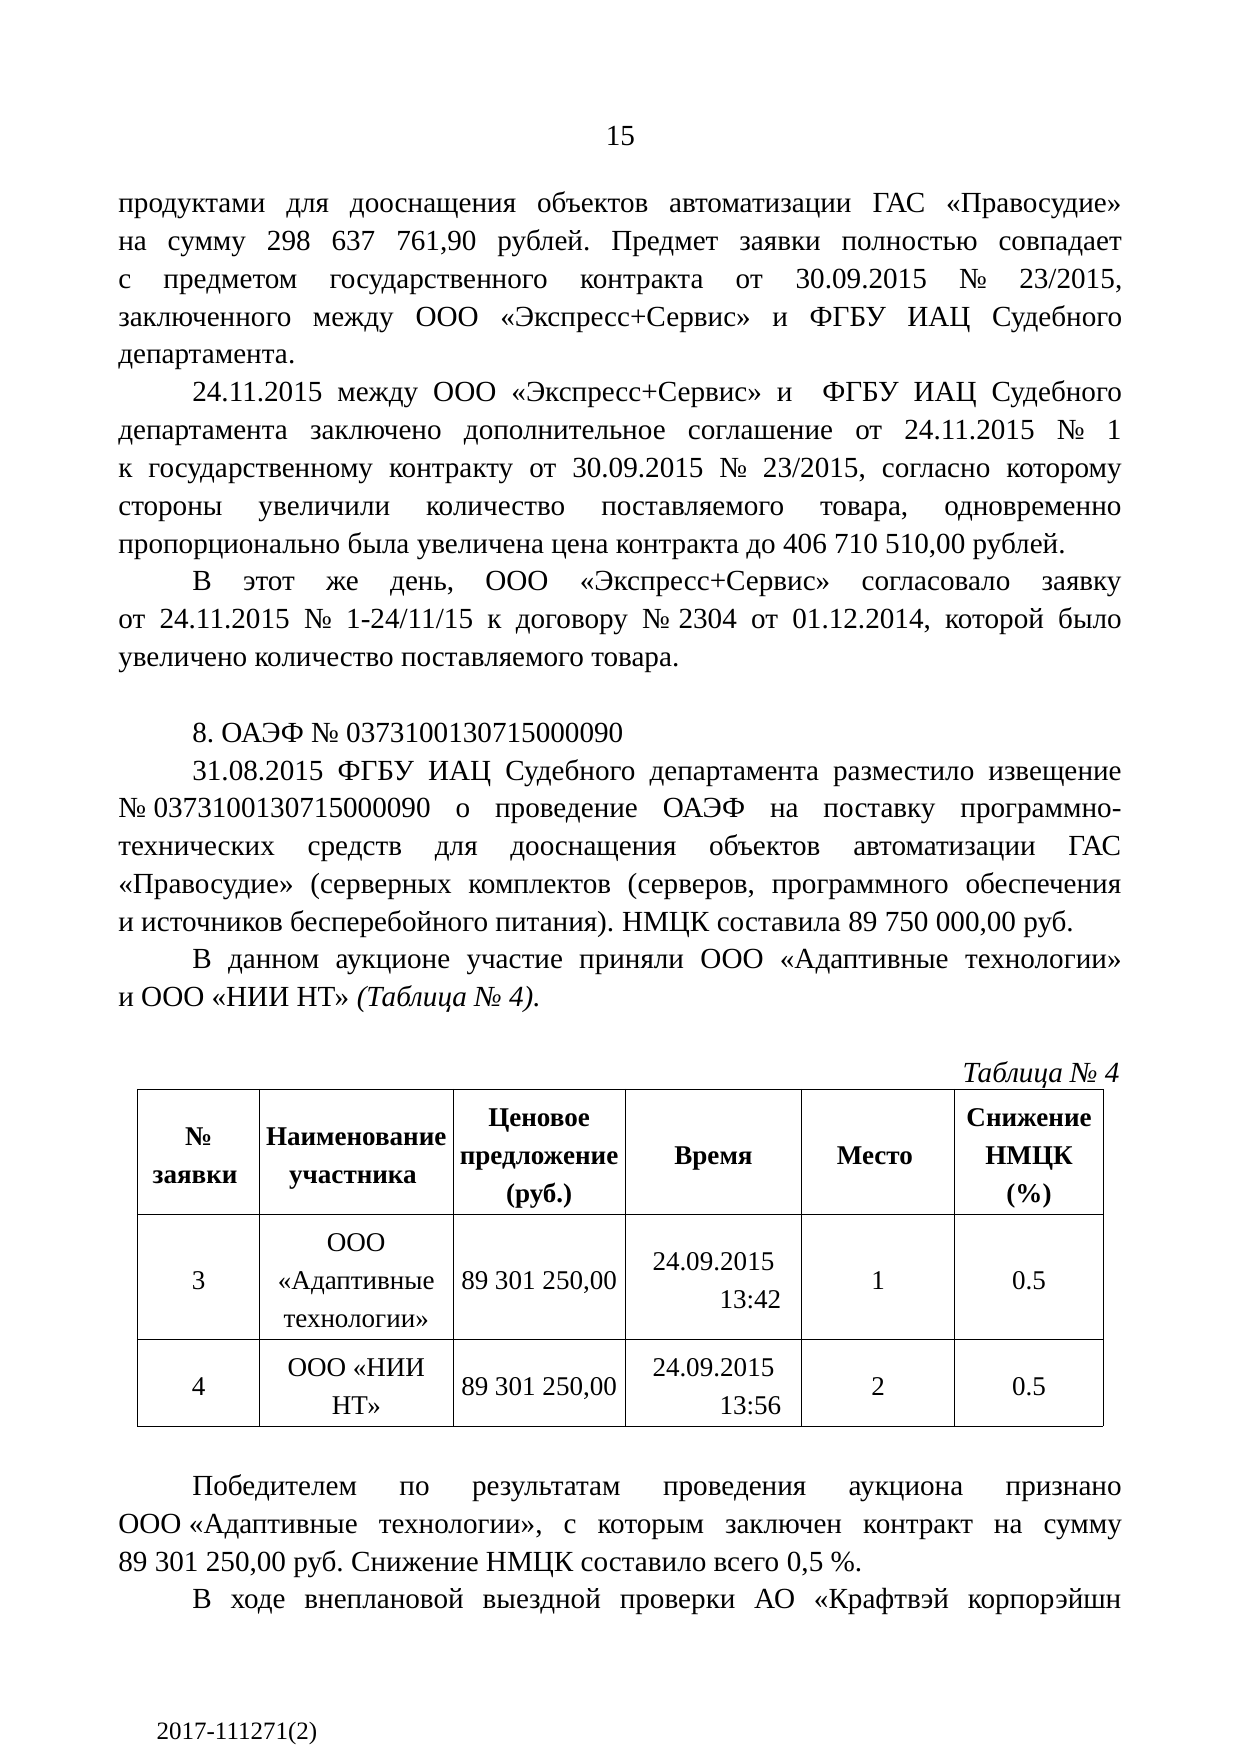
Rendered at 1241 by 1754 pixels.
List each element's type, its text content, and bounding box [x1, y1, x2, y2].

table_header Снижение НМЦК (%) [955, 1090, 1103, 1214]
table_header Место [802, 1090, 954, 1214]
table_cell 0,5 [955, 1215, 1103, 1339]
table_cell 2 [802, 1340, 954, 1426]
table_cell 89 301 250,00 [454, 1340, 625, 1426]
table_header Наименование участника [260, 1090, 453, 1214]
text 24.11.2015 между ООО «Экспресс+Сервис» и ФГБУ ИАЦ Судебного департамента заключено дополнительное соглашение от 24.11.2015 № 1 к государственному контракту от 30.09.2015 № 23/2015, согласно которому стороны увеличили количество поставляемого товара, одновременно пропорционально была увеличена цена контракта до 406 710 510,00 рублей. [118, 370, 1122, 559]
text 31.08.2015 ФГБУ ИАЦ Судебного департамента разместило извещение № 0373100130715000090 о проведение ОАЭФ на поставку программно-технических средств для дооснащения объектов автоматизации ГАС «Правосудие» (серверных комплектов (серверов, программного обеспечения и источников бесперебойного питания). НМЦК составила 89 750 000,00 руб. [118, 748, 1122, 937]
text В этот же день, ООО «Экспресс+Сервис» согласовало заявку от 24.11.2015 № 1-24/11/15 к договору № 2304 от 01.12.2014, которой было увеличено количество поставляемого товара. [118, 559, 1122, 673]
table_header № заявки [138, 1090, 259, 1214]
text Таблица № 4 [118, 1051, 1122, 1089]
table_cell ООО «НИИ НТ» [260, 1340, 453, 1426]
text В данном аукционе участие приняли ООО «Адаптивные технологии» и ООО «НИИ НТ» (Таблица № 4). [118, 937, 1122, 1013]
table_cell 24.09.2015 13:42 [626, 1215, 801, 1339]
table_cell 4 [138, 1340, 259, 1426]
table_cell ООО «Адаптивные технологии» [260, 1215, 453, 1339]
table_cell 1 [802, 1215, 954, 1339]
table_cell 89 301 250,00 [454, 1215, 625, 1339]
table_header Ценовое предложение (руб.) [454, 1090, 625, 1214]
table_cell 0,5 [955, 1340, 1103, 1426]
table_cell 24.09.2015 13:56 [626, 1340, 801, 1426]
text продуктами для дооснащения объектов автоматизации ГАС «Правосудие» на сумму 298 637 761,90 рублей. Предмет заявки полностью совпадает с предметом государственного контракта от 30.09.2015 № 23/2015, заключенного между ООО «Экспресс+Сервис» и ФГБУ ИАЦ Судебного департамента. [118, 181, 1122, 370]
text В ходе внеплановой выездной проверки АО «Крафтвэй корпорэйшн [118, 1577, 1122, 1615]
text 8. ОАЭФ № 0373100130715000090 [118, 711, 1122, 748]
table_header Время [626, 1090, 801, 1214]
table_cell 3 [138, 1215, 259, 1339]
text Победителем по результатам проведения аукциона признано ООО «Адаптивные технологии», с которым заключен контракт на сумму 89 301 250,00 руб. Снижение НМЦК составило всего 0,5 %. [118, 1464, 1122, 1577]
